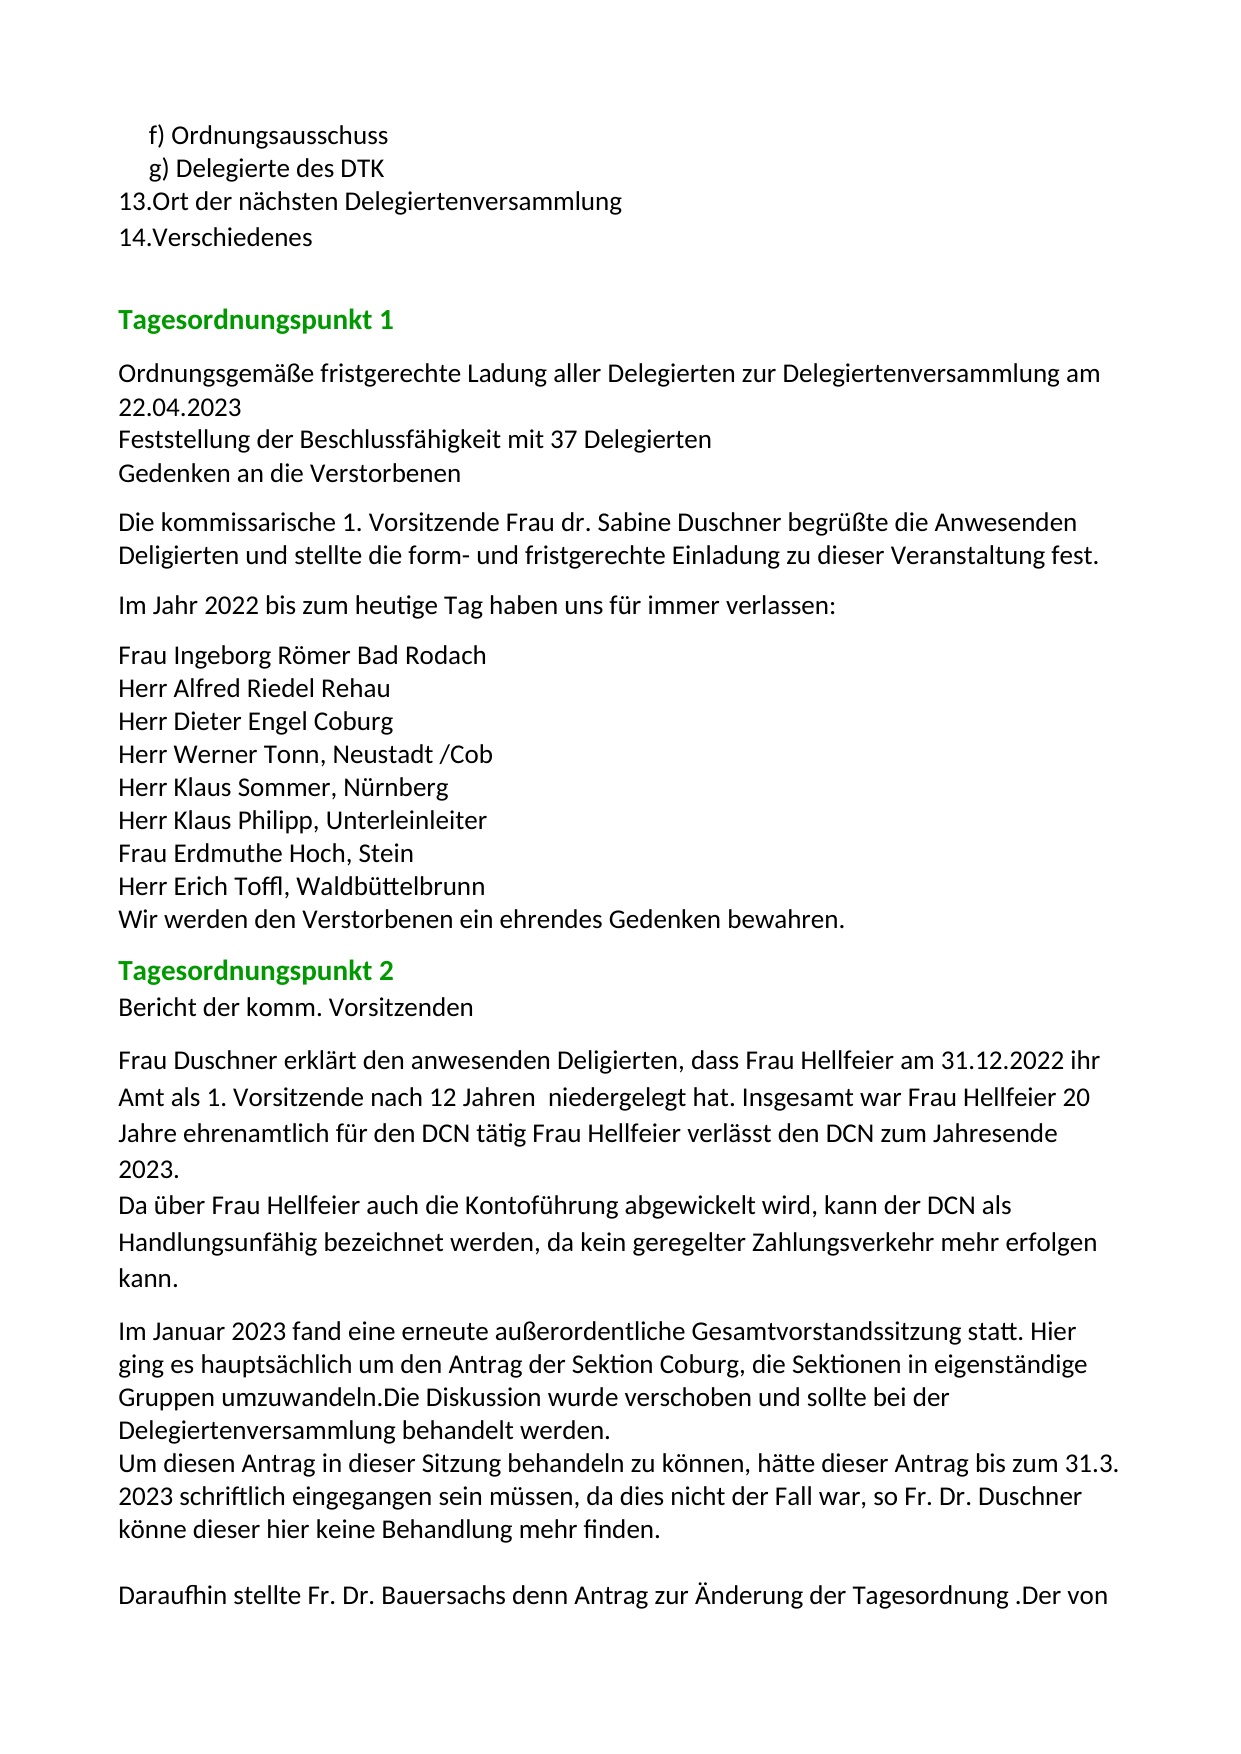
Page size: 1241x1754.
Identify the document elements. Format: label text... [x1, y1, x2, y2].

text Tagesordnungspunkt 1 [118, 301, 1122, 336]
text Tagesordnungspunkt 2 Bericht der komm. Vorsitzenden [118, 952, 1122, 1023]
text Herr Klaus Philipp, Unterleinleiter [118, 803, 1122, 836]
text Im Januar 2023 fand eine erneute außerordentliche Gesamtvorstandssitzung statt. Hier ging es hauptsächlich um den Antrag der Sektion Coburg, die Sektionen in eigenständige Gruppen umzuwandeln.Die Diskussion wurde verschoben und sollte bei der Delegiertenversammlung behandelt werden. Um diesen Antrag in dieser Sitzung behandeln zu können, hätte dieser Antrag bis zum 31.3. 2023 schriftlich eingegangen sein müssen, da dies nicht der Fall war, so Fr. Dr. Duschner könne dieser hier keine Behandlung mehr finden. Daraufhin stellte Fr. Dr. Bauersachs denn Antrag zur Änderung der Tagesordnung .Der von [118, 1314, 1122, 1611]
text Herr Dieter Engel Coburg [118, 704, 1122, 737]
text Herr Alfred Riedel Rehau [118, 671, 1122, 704]
text Frau Erdmuthe Hoch, Stein [118, 836, 1122, 869]
text Die kommissarische 1. Vorsitzende Frau dr. Sabine Duschner begrüßte die Anwesenden Deligierten und stellte die form- und fristgerechte Einladung zu dieser Veranstaltung fest. [118, 505, 1122, 571]
text Ordnungsgemäße fristgerechte Ladung aller Delegierten zur Delegiertenversammlung am 22.04.2023 Feststellung der Beschlussfähigkeit mit 37 Delegierten Gedenken an die Verstorbenen [118, 357, 1122, 489]
text 13.Ort der nächsten Delegiertenversammlung [118, 184, 1122, 217]
text Frau Duschner erklärt den anwesenden Deligierten, dass Frau Hellfeier am 31.12.2022 ihr Amt als 1. Vorsitzende nach 12 Jahren niedergelegt hat. Insgesamt war Frau Hellfeier 20 Jahre ehrenamtlich für den DCN tätig Frau Hellfeier verlässt den DCN zum Jahresende 2023. Da über Frau Hellfeier auch die Kontoführung abgewickelt wird, kann der DCN als Handlungsunfähig bezeichnet werden, da kein geregelter Zahlungsverkehr mehr erfolgen kann. [118, 1043, 1122, 1294]
text Herr Werner Tonn, Neustadt /Cob [118, 737, 1122, 770]
text g) Delegierte des DTK [118, 151, 1122, 184]
text 14.Verschiedenes [118, 220, 1122, 253]
text Im Jahr 2022 bis zum heutige Tag haben uns für immer verlassen: [118, 588, 1122, 621]
text Frau Ingeborg Römer Bad Rodach [118, 638, 1122, 671]
text Wir werden den Verstorbenen ein ehrendes Gedenken bewahren. [118, 902, 1122, 935]
text Herr Erich Toffl, Waldbüttelbrunn [118, 869, 1122, 902]
text f) Ordnungsausschuss [118, 118, 1122, 151]
text Herr Klaus Sommer, Nürnberg [118, 770, 1122, 803]
